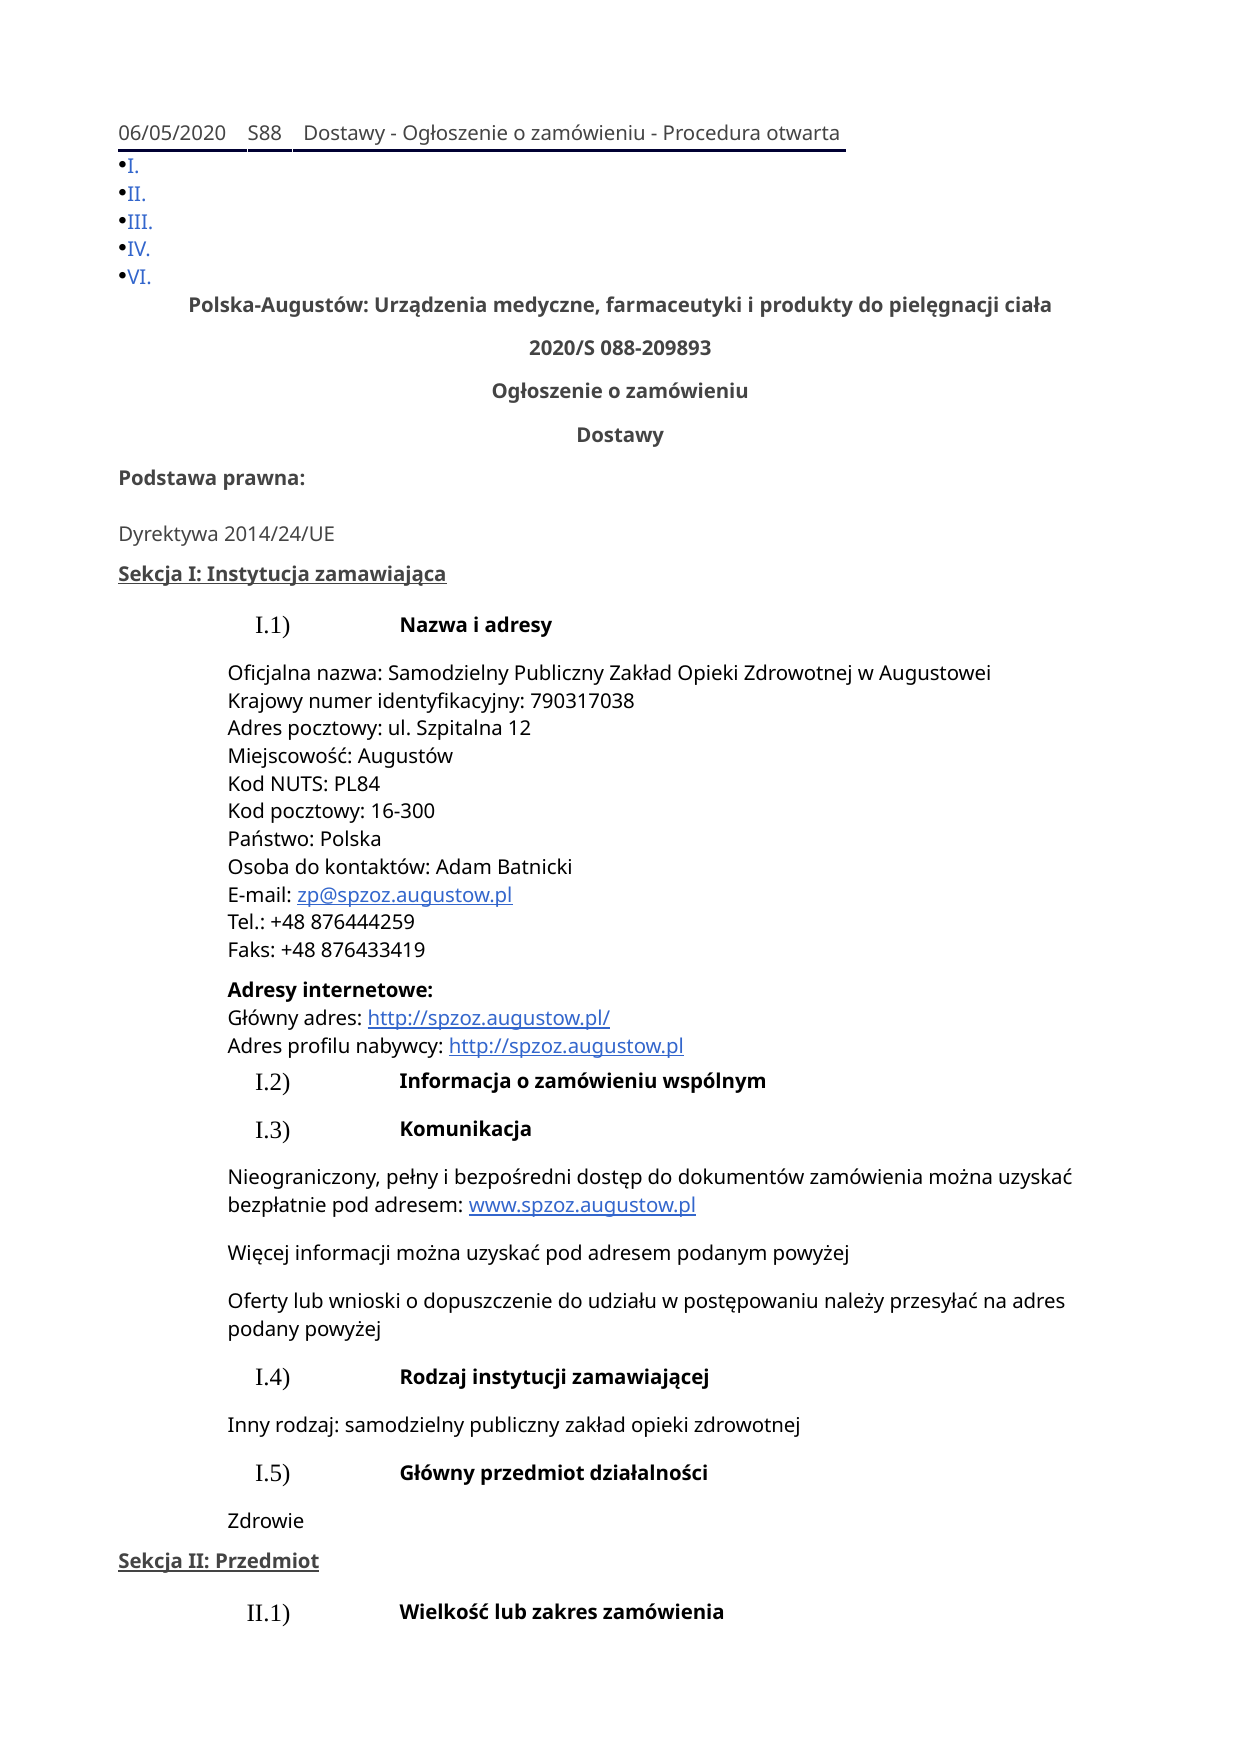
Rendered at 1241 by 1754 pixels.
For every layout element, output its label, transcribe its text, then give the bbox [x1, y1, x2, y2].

text Podstawa prawna: [118, 464, 1122, 491]
text Dostawy [118, 420, 1122, 448]
text Nazwa i adresy [290, 611, 1122, 638]
text Zdrowie [227, 1506, 1122, 1534]
text Dyrektywa 2014/24/UE [118, 491, 1122, 547]
text Wielkość lub zakres zamówienia [290, 1598, 1122, 1625]
text 2020/S 088-209893 [118, 334, 1122, 361]
text Rodzaj instytucji zamawiającej [290, 1362, 1122, 1390]
text Oferty lub wnioski o dopuszczenie do udziału w postępowaniu należy przesyłać na adres podany powyżej [227, 1287, 1122, 1342]
text I.4) [227, 1362, 290, 1391]
text Polska-Augustów: Urządzenia medyczne, farmaceutyki i produkty do pielęgnacji ciała [118, 290, 1122, 318]
text Adresy internetowe: [227, 976, 1122, 1003]
text Główny przedmiot działalności [290, 1458, 1122, 1486]
text Oficjalna nazwa: Samodzielny Publiczny Zakład Opieki Zdrowotnej w Augustowei Krajowy numer identyfikacyjny: 790317038 Adres pocztowy: ul. Szpitalna 12 Miejscowość: Augustów Kod NUTS: PL84 Kod pocztowy: 16-300 Państwo: Polska Osoba do kontaktów: Adam Batnicki E-mail: zp@spzoz.augustow.pl Tel.: +48 876444259 Faks: +48 876433419 [227, 658, 1122, 963]
text I.2) [227, 1067, 290, 1096]
text Nieograniczony, pełny i bezpośredni dostęp do dokumentów zamówienia można uzyskać bezpłatnie pod adresem: www.spzoz.augustow.pl [227, 1163, 1122, 1218]
text 06/05/2020 S88 Dostawy - Ogłoszenie o zamówieniu - Procedura otwarta [118, 118, 1122, 152]
text I.1) [227, 611, 290, 639]
list I. [118, 152, 1109, 179]
text Informacja o zamówieniu wspólnym [290, 1067, 1122, 1094]
text I.5) [227, 1458, 290, 1487]
list III. [118, 207, 1109, 235]
text Sekcja II: Przedmiot [118, 1547, 1122, 1574]
text II.1) [227, 1598, 290, 1626]
list VI. [118, 263, 1109, 290]
text Sekcja I: Instytucja zamawiająca [118, 559, 1122, 587]
text Inny rodzaj: samodzielny publiczny zakład opieki zdrowotnej [227, 1410, 1122, 1438]
list IV. [118, 235, 1109, 263]
text Ogłoszenie o zamówieniu [118, 377, 1122, 405]
text I.3) [227, 1115, 290, 1143]
text Więcej informacji można uzyskać pod adresem podanym powyżej [227, 1238, 1122, 1266]
list II. [118, 179, 1109, 207]
text Adres profilu nabywcy: http://spzoz.augustow.pl [227, 1031, 1122, 1059]
text Główny adres: http://spzoz.augustow.pl/ [227, 1003, 1122, 1031]
text Komunikacja [290, 1115, 1122, 1142]
